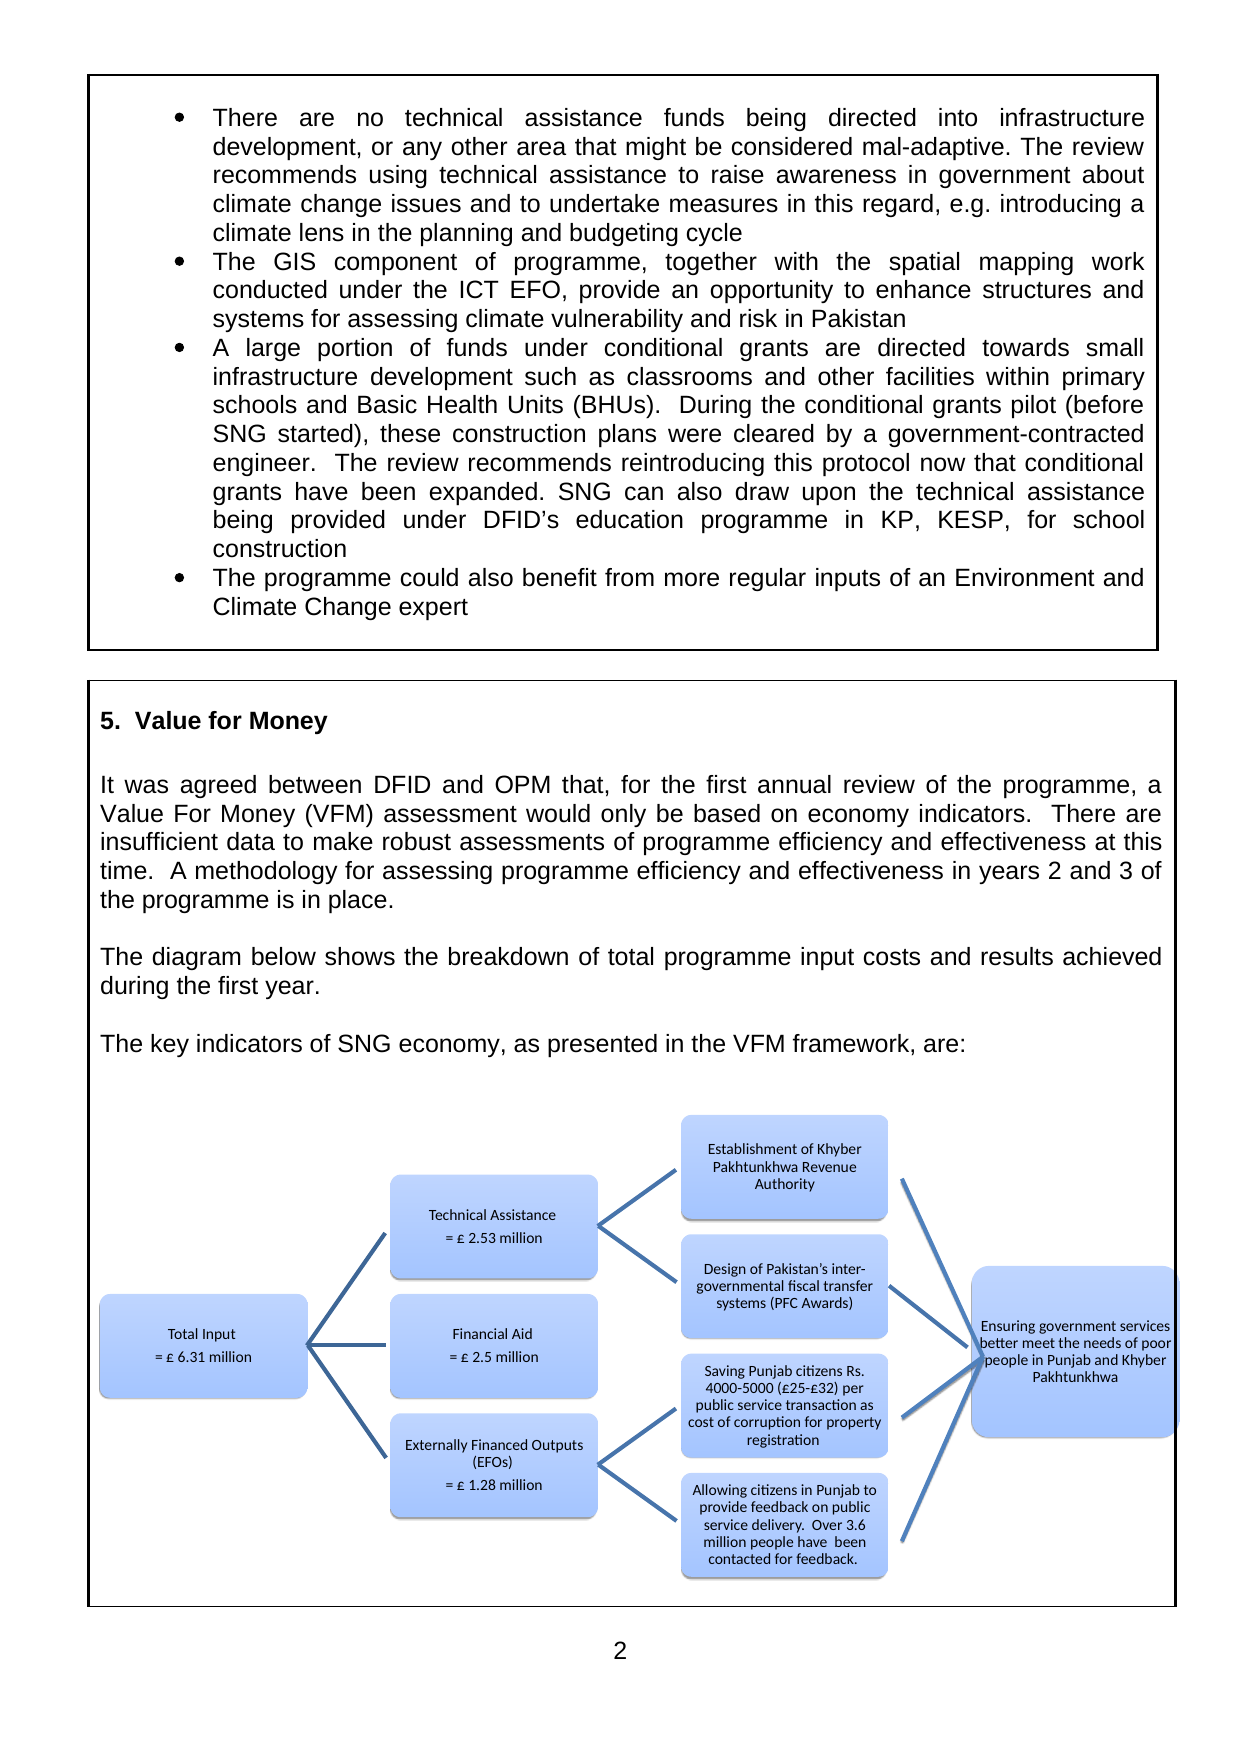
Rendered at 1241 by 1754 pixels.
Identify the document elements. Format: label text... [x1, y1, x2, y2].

table_header 5. Value for Money [90, 681, 1174, 741]
table_cell It was agreed between DFID and OPM that, for the first annual review of the programme, a Value For Money (VFM) assessment would only be based on economy indicators. There are insufficient data to make robust assessments of programme efficiency and effectiveness at this time. A methodology for assessing programme efficiency and effectiveness in years 2 and 3 of the programme is in place. The diagram below shows the breakdown of total programme input costs and results achieved during the first year. The key indicators of SNG economy, as presented in the VFM framework, are: Average unit cost of different types of technical assistance (e.g. international, national) compared to contract benchmarks (monetary indicator) Average unit cost of major reimbursable items (e.g. flights, daily subsistence allowance) compared to contract benchmarks (monetary indicator) Supplier negotiation and contract management to ensure costs remain competitive (process indicator) One-off cost savings on resources secured through negotiation (monetary indicator) Based on these measures, the review team estimate that the SNG programme currently represents good value for money. Efficiency and effectiveness indicators have also been identified for the programme to evaluate once sufficient data are available: Percentage increase in proportion of district budget allocated to pro-poor expenditure District budgets are increasingly based on evidence of needs Number of challenge fund pilots assessed as successful and lessons disseminated Trends in average cost of support to specific initiatives over the life of the programme Provincial and district budgets reflect the extent to which SNG is achieving results 5.2 Commercial Improvement and Value for Money OPM was contracted through a competitive process, which included rigorous negotiation over financial costs for the entire programme timeframe. During this process, DFID achieved overall cost savings of £621,000. The service provider team structure was analysed and reduced. Over the past year, the number of days worked by the permanent technical assistance team has been firmly monitored and rates for short-term technical assistance have been negotiated on a case by case basis. Similarly, reimbursable expenditures have been scrutinised each month. Standard policy on SNG procurement procedures was followed, i.e. requiring a minimum of three quotes from suppliers in order to maintain transparency and value for money. As a result, average international airfare costs over the past year have been £844, less than the contractual benchmark average unit cost of £1000. Similarly, the average unit cost of hotel accommodation has been £78 in comparison to the contractual benchmark average unit cost of £150. The average unit cost of national technical assistance during the period has been £221/day compared to an average unit cost agreed over the full life of the programme of £264/day. This suggests that national technical assistance was obtained at an average fee rate some 12% below the benchmark. 5.3 Role of project partners The role of project partners in ensuring VFM can be demonstrated by the following examples: The agreed outputs under the inception phase (April to October 2013) were delivered for about half the amount agreed in the inception budget, i.e. £1.3 million against £2.41 million. The programme has also secured one-off cost savings on the major contracts negotiated during the period: The initial proposal for support to the Khyber Pakhtunkhwa Revenue Authority totalled USD 209,000. The contract negotiated by OPM totalled USD 80,000 (£49,000), and included an additional input of 20 days from an external tax specialist The KP PRA was successfully established in July 2013 and collected Rs. 2.2 billion (£12.9 million) General Sales Tax (GST) on services in the first four months of its establishment. SNG’s intervention fast tracked the process by at least six months, achieving a net benefit of at least £17.6 million for Khyber Pakhtunkhwa The continuous audit of SNG’s conditional grants component was initially costed at Rs 31.5 million. OPM negotiated this to down to Rs 26 million, thus realising a saving of Rs 4.5 million, or £26,500. 5.4 Does the project still represent Value for Money: Yes The programme is clearly doing well on VFM when viewed from an economy perspective, and has successfully positioned itself as a reliable reform partner for both provincial governments. All the outputs are broadly on track. The theory of change of the programme (that improved government systems will contribute to improved service delivery in targeted districts) still holds. In the absence of either sustained results delivered to date or an impact evaluation, it is difficult to quantify value for money. Nonetheless, the trajectory of programme effectiveness is judged as positive. [90, 741, 1174, 1606]
table_cell 4.1 Output Risk Rating: High On the basis of the complexity of the operating environment and political economy of reform in KP and Punjab, the original risk of the programme was rated high. The review team did not find any evidence to suggest the rating needs to be revisited. 4.2 Assessment of the risk level While there is no change in the risk level, the review team underlined the importance of the challenges facing the programme set out in Section 1.5 above. Risk of funds not being used as intended The technical assistance component has robust controls in place, including OPM’s own internal audit of its work on SNG, third-party audit of the conditional grants component, and robust programme management and delegated authority controls. There are plans in place to conduct due diligence for all the grantees under the challenge funds. DFID has received monthly financial reports and invoices. All long- and short-term technical assistance resources are approved by DFID before deployment. The robust M&E programme team ensures regular reporting against the workplans and logframe. All these good practices effectively reduce the risk of any misappropriation of DFID funds. There is no formal financial reporting requirement for the World Bank EFO component, in line with normal EFO practice. Nonetheless, the World Bank in Pakistan has agreed to provide narrative reports for its work on SNG, and have agreed a forward workplan on the ICT EFO. A monthly EFO coordination group has also been put in place. More broadly, the World Bank’s internal controls are robust and were rated highly in DFID’s 2010 Multilateral Aid Review (MAR). For all these reasons, the review team is content that DFID has adequate assurance on the use of DFID funds in this component. On the conditional grants component, DFID and GoKP receive monthly audit reports from the third-party auditors. In September 2013, concerns were raised around misappropriation of funds in conditional grants. These were mainly around non-compliance in procurement, non-availability of paper-work, and unauthorised transactions. This was immediately raised with DFID’s Counter Fraud Unit (CFU) (Quest no 4162622). DFID has since been in regular contact with all stakeholders (GoKP; OPM; CFU). The Government of KP has initiated an internal inquiry, as well as established a Conditional Grants Oversight Committee at provincial level to review progress. DFID is satisfied that all audit findings have now been addressed (Quest number: 4307550). Actions taken to support government officials’ increased understanding of the conditional grants process mean that the likelihood of similar findings in future years of the SNG programme have been substantially reduced. DFID will continue to work very closely on this component of the programme. Climate and Environment Risk The SNG programme, with its focus on governance and capacity building, is unlikely to have negative impacts on climate change or the environment. In its first year of programme implementation, SNG focus districts did not face any natural disaster or climate change and the programme activities therefore remained largely unaffected. The principal climate and environment risk implications for the programme are: There are no technical assistance funds being directed into infrastructure development, or any other area that might be considered mal-adaptive. The review recommends using technical assistance to raise awareness in government about climate change issues and to undertake measures in this regard, e.g. introducing a climate lens in the planning and budgeting cycle The GIS component of programme, together with the spatial mapping work conducted under the ICT EFO, provide an opportunity to enhance structures and systems for assessing climate vulnerability and risk in Pakistan A large portion of funds under conditional grants are directed towards small infrastructure development such as classrooms and other facilities within primary schools and Basic Health Units (BHUs). During the conditional grants pilot (before SNG started), these construction plans were cleared by a government-contracted engineer. The review recommends reintroducing this protocol now that conditional grants have been expanded. SNG can also draw upon the technical assistance being provided under DFID’s education programme in KP, KESP, for school construction The programme could also benefit from more regular inputs of an Environment and Climate Change expert [90, 76, 1156, 649]
